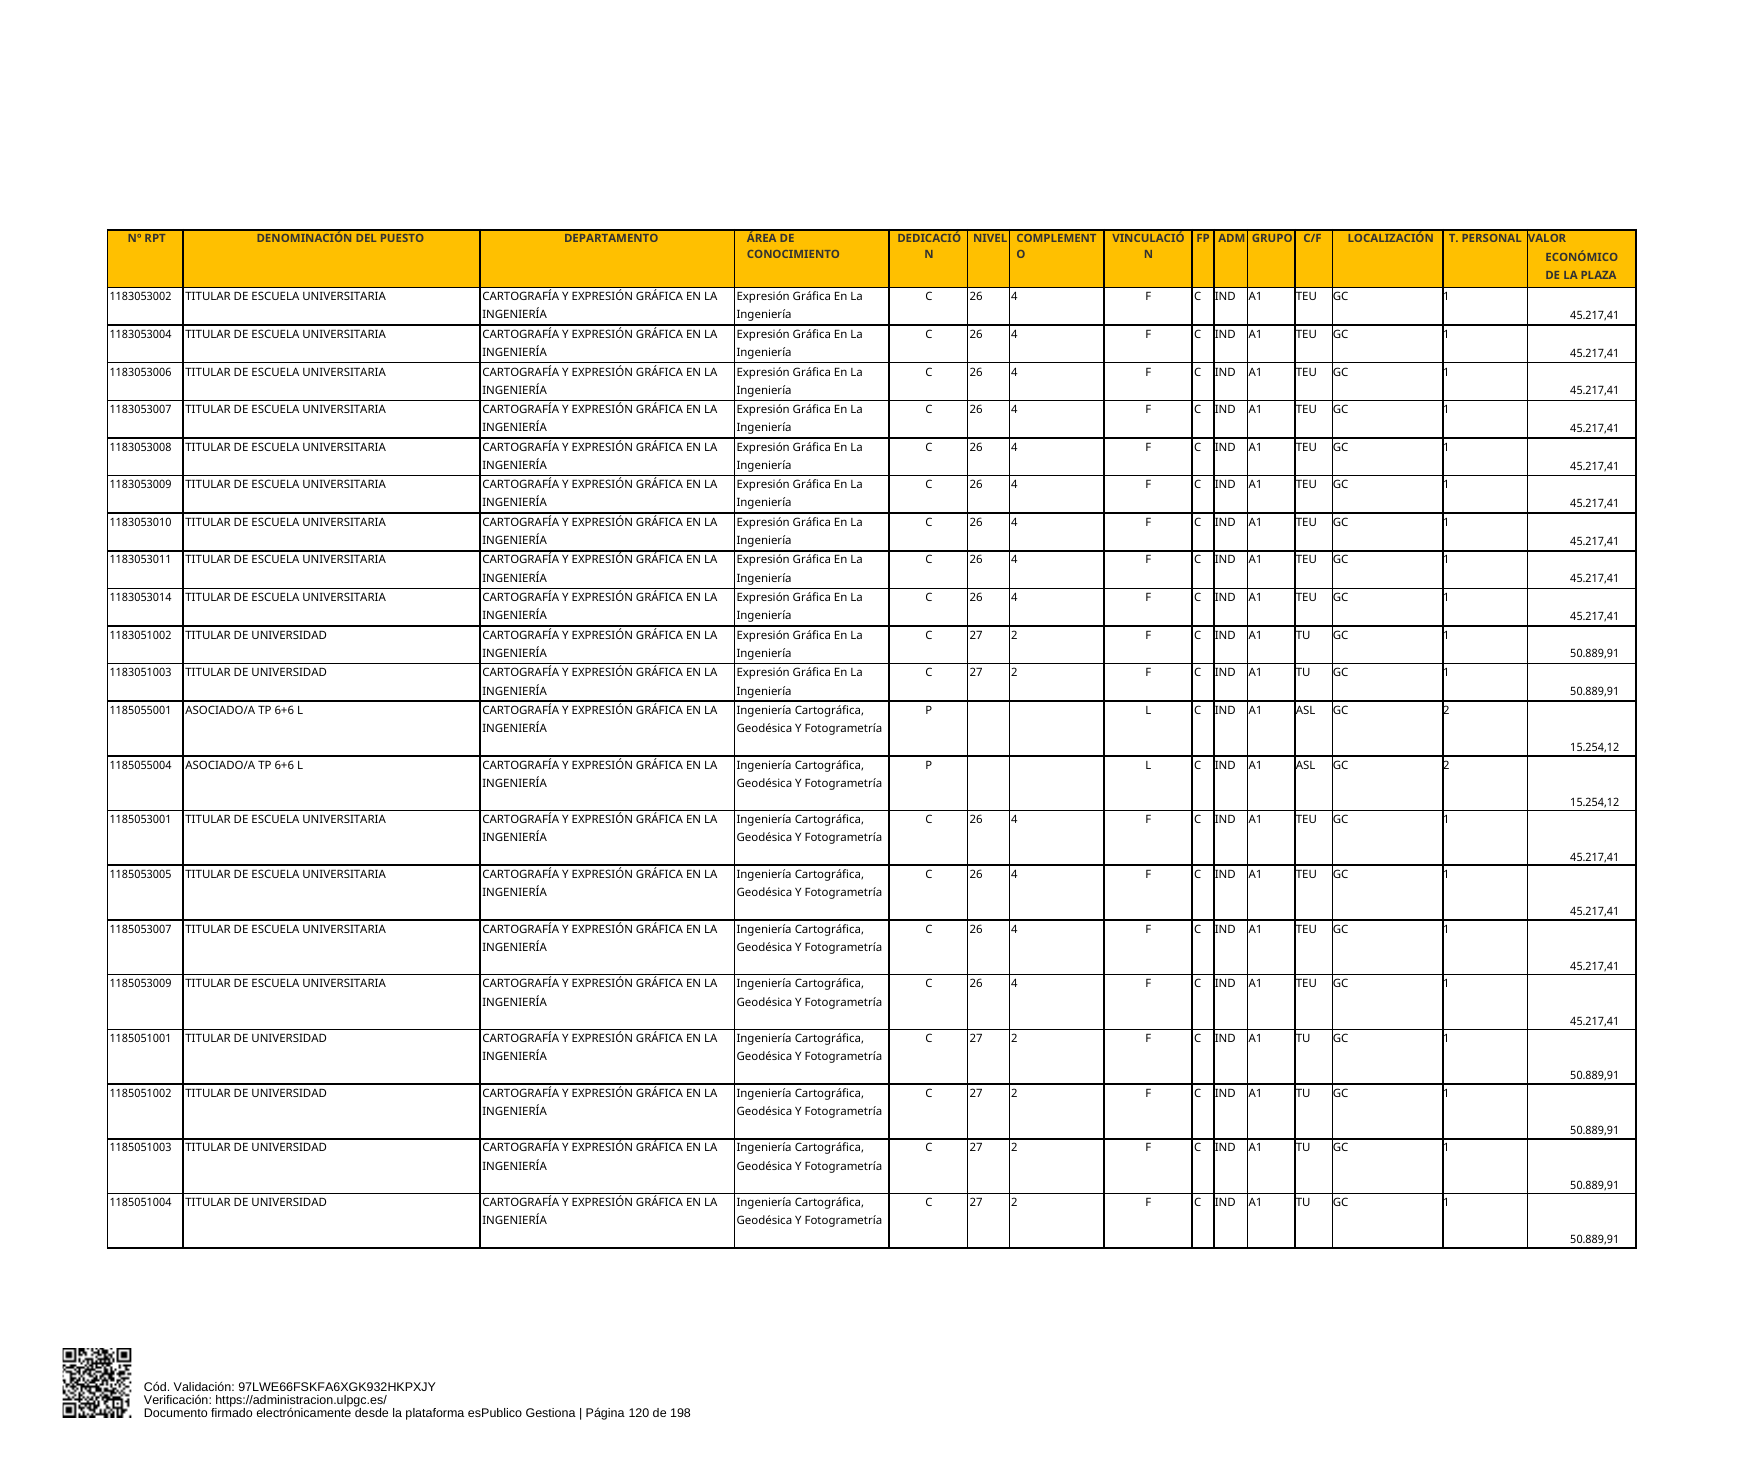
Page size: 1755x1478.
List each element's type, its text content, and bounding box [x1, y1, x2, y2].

table_cell 4 [1010, 401, 1103, 437]
table_cell 1 [1444, 589, 1527, 625]
table_cell L [1105, 702, 1191, 755]
table_cell 4 [1010, 439, 1103, 475]
table_cell IND [1215, 476, 1247, 512]
table_cell CARTOGRAFÍA Y EXPRESIÓN GRÁFICA EN LA INGENIERÍA [481, 1030, 734, 1083]
table_cell A1 [1248, 1194, 1294, 1247]
table_cell 1183053006 [108, 363, 182, 399]
table_cell C [890, 326, 967, 362]
table_cell [1010, 757, 1103, 810]
table_cell 50.889,91 [1528, 664, 1635, 700]
table_cell CARTOGRAFÍA Y EXPRESIÓN GRÁFICA EN LA INGENIERÍA [481, 757, 734, 810]
table_cell TITULAR DE ESCUELA UNIVERSITARIA [184, 514, 479, 550]
table_cell C [1193, 1140, 1213, 1192]
table_cell GC [1333, 866, 1442, 919]
table_cell C [1193, 589, 1213, 625]
table_cell F [1105, 401, 1191, 437]
table_cell 15.254,12 [1528, 702, 1635, 755]
table_header FP [1193, 231, 1213, 287]
table_cell TITULAR DE ESCUELA UNIVERSITARIA [184, 811, 479, 864]
table_cell A1 [1248, 1140, 1294, 1192]
table_cell Ingeniería Cartográfica, Geodésica Y Fotogrametría [735, 1194, 888, 1247]
table_cell 45.217,41 [1528, 866, 1635, 919]
table_cell 1183053011 [108, 552, 182, 587]
table_cell 1185053009 [108, 975, 182, 1028]
table_cell CARTOGRAFÍA Y EXPRESIÓN GRÁFICA EN LA INGENIERÍA [481, 476, 734, 512]
table_cell C [1193, 363, 1213, 399]
table_cell 1185051002 [108, 1085, 182, 1138]
table_cell Ingeniería Cartográfica, Geodésica Y Fotogrametría [735, 811, 888, 864]
table_cell 27 [968, 1194, 1009, 1247]
table_cell TITULAR DE ESCUELA UNIVERSITARIA [184, 363, 479, 399]
table_cell 2 [1444, 702, 1527, 755]
table_cell C [1193, 627, 1213, 663]
table_cell 1 [1444, 921, 1527, 974]
table_cell GC [1333, 664, 1442, 700]
table_cell A1 [1248, 363, 1294, 399]
table_cell C [890, 811, 967, 864]
table_cell C [890, 1194, 967, 1247]
table_cell C [1193, 401, 1213, 437]
table_cell 26 [968, 921, 1009, 974]
table_cell TEU [1296, 439, 1332, 475]
table_cell CARTOGRAFÍA Y EXPRESIÓN GRÁFICA EN LA INGENIERÍA [481, 1085, 734, 1138]
table_cell C [890, 401, 967, 437]
table_cell TITULAR DE UNIVERSIDAD [184, 1030, 479, 1083]
table_cell TITULAR DE UNIVERSIDAD [184, 1140, 479, 1192]
table_cell C [1193, 757, 1213, 810]
table_cell 2 [1010, 1194, 1103, 1247]
table_cell TEU [1296, 811, 1332, 864]
table_cell IND [1215, 288, 1247, 324]
table_cell 50.889,91 [1528, 1140, 1635, 1192]
table_cell 45.217,41 [1528, 476, 1635, 512]
table_cell Expresión Gráfica En La Ingeniería [735, 514, 888, 550]
table_header LOCALIZACIÓN [1333, 231, 1442, 287]
table_cell TEU [1296, 866, 1332, 919]
table_cell 27 [968, 1030, 1009, 1083]
table_cell 1185053007 [108, 921, 182, 974]
table_cell 2 [1010, 1030, 1103, 1083]
table_cell F [1105, 1140, 1191, 1192]
table_cell C [890, 1140, 967, 1192]
table_cell 26 [968, 811, 1009, 864]
table_cell F [1105, 363, 1191, 399]
table_cell A1 [1248, 757, 1294, 810]
table_cell TU [1296, 1030, 1332, 1083]
table_cell F [1105, 476, 1191, 512]
table_cell GC [1333, 552, 1442, 587]
table_cell Expresión Gráfica En La Ingeniería [735, 589, 888, 625]
table_cell C [1193, 921, 1213, 974]
table_cell Expresión Gráfica En La Ingeniería [735, 664, 888, 700]
table_header NIVEL [968, 231, 1009, 287]
table_cell TITULAR DE UNIVERSIDAD [184, 1085, 479, 1138]
table_header COMPLEMENTO [1010, 231, 1103, 287]
table_cell C [890, 921, 967, 974]
table_cell 26 [968, 401, 1009, 437]
table_cell A1 [1248, 975, 1294, 1028]
table_cell C [1193, 476, 1213, 512]
table_cell A1 [1248, 627, 1294, 663]
table_cell 1185055004 [108, 757, 182, 810]
table_cell F [1105, 1194, 1191, 1247]
table_cell IND [1215, 363, 1247, 399]
table_cell GC [1333, 921, 1442, 974]
table_cell C [890, 288, 967, 324]
table_cell 4 [1010, 326, 1103, 362]
table_cell 50.889,91 [1528, 627, 1635, 663]
table_cell C [890, 552, 967, 587]
table_cell 4 [1010, 552, 1103, 587]
table_cell ASL [1296, 757, 1332, 810]
table_cell TEU [1296, 401, 1332, 437]
table_cell C [1193, 514, 1213, 550]
table_cell 26 [968, 514, 1009, 550]
table_cell 4 [1010, 975, 1103, 1028]
table_cell IND [1215, 664, 1247, 700]
table_cell C [890, 514, 967, 550]
table_cell 1 [1444, 363, 1527, 399]
table_cell IND [1215, 589, 1247, 625]
table_cell TEU [1296, 921, 1332, 974]
table_cell F [1105, 514, 1191, 550]
table_cell GC [1333, 1140, 1442, 1192]
table_cell F [1105, 1085, 1191, 1138]
table_cell 4 [1010, 866, 1103, 919]
table_header VALOR ECONÓMICO DE LA PLAZA [1528, 231, 1635, 287]
table_cell 45.217,41 [1528, 326, 1635, 362]
table_cell CARTOGRAFÍA Y EXPRESIÓN GRÁFICA EN LA INGENIERÍA [481, 288, 734, 324]
table_cell IND [1215, 627, 1247, 663]
table_cell CARTOGRAFÍA Y EXPRESIÓN GRÁFICA EN LA INGENIERÍA [481, 702, 734, 755]
table_cell 45.217,41 [1528, 363, 1635, 399]
table_cell C [1193, 811, 1213, 864]
table_cell Ingeniería Cartográfica, Geodésica Y Fotogrametría [735, 1085, 888, 1138]
table_cell IND [1215, 811, 1247, 864]
table_cell F [1105, 627, 1191, 663]
table_cell C [1193, 1030, 1213, 1083]
table_cell C [890, 476, 967, 512]
table_cell CARTOGRAFÍA Y EXPRESIÓN GRÁFICA EN LA INGENIERÍA [481, 552, 734, 587]
table_cell TITULAR DE UNIVERSIDAD [184, 1194, 479, 1247]
table_cell 45.217,41 [1528, 439, 1635, 475]
table_cell 26 [968, 476, 1009, 512]
table_cell TITULAR DE ESCUELA UNIVERSITARIA [184, 326, 479, 362]
table_cell ASL [1296, 702, 1332, 755]
table_cell 4 [1010, 811, 1103, 864]
table_cell 26 [968, 552, 1009, 587]
table_cell CARTOGRAFÍA Y EXPRESIÓN GRÁFICA EN LA INGENIERÍA [481, 401, 734, 437]
table_cell GC [1333, 757, 1442, 810]
table_cell C [890, 363, 967, 399]
table_cell 1185051003 [108, 1140, 182, 1192]
table_cell 45.217,41 [1528, 514, 1635, 550]
table_cell 1 [1444, 552, 1527, 587]
table_cell IND [1215, 921, 1247, 974]
table_cell C [1193, 552, 1213, 587]
table_cell 1183053010 [108, 514, 182, 550]
table_cell A1 [1248, 288, 1294, 324]
table_cell GC [1333, 288, 1442, 324]
table_cell CARTOGRAFÍA Y EXPRESIÓN GRÁFICA EN LA INGENIERÍA [481, 866, 734, 919]
table_cell TITULAR DE UNIVERSIDAD [184, 664, 479, 700]
table_cell ASOCIADO/A TP 6+6 L [184, 702, 479, 755]
table_cell [1010, 702, 1103, 755]
table_cell 45.217,41 [1528, 975, 1635, 1028]
table_cell 50.889,91 [1528, 1085, 1635, 1138]
table_cell Ingeniería Cartográfica, Geodésica Y Fotogrametría [735, 702, 888, 755]
table_cell 1185051004 [108, 1194, 182, 1247]
table_cell IND [1215, 401, 1247, 437]
table_cell [968, 757, 1009, 810]
table_cell L [1105, 757, 1191, 810]
table_cell A1 [1248, 811, 1294, 864]
table_cell 1183051003 [108, 664, 182, 700]
table_cell 1183053008 [108, 439, 182, 475]
table_cell 4 [1010, 514, 1103, 550]
table_cell GC [1333, 1085, 1442, 1138]
table_cell GC [1333, 439, 1442, 475]
table_cell 1 [1444, 811, 1527, 864]
table_cell Ingeniería Cartográfica, Geodésica Y Fotogrametría [735, 1140, 888, 1192]
table_cell 1 [1444, 288, 1527, 324]
table_cell IND [1215, 975, 1247, 1028]
table_cell 4 [1010, 363, 1103, 399]
table_cell 1 [1444, 664, 1527, 700]
table_cell TU [1296, 627, 1332, 663]
table_cell A1 [1248, 866, 1294, 919]
table_cell Ingeniería Cartográfica, Geodésica Y Fotogrametría [735, 921, 888, 974]
table_cell IND [1215, 1030, 1247, 1083]
table_cell C [890, 627, 967, 663]
table_cell C [1193, 702, 1213, 755]
table_cell A1 [1248, 589, 1294, 625]
table_cell TEU [1296, 288, 1332, 324]
table_cell TITULAR DE ESCUELA UNIVERSITARIA [184, 439, 479, 475]
table_cell C [890, 866, 967, 919]
table_cell A1 [1248, 664, 1294, 700]
table_cell 1 [1444, 866, 1527, 919]
table_cell C [1193, 975, 1213, 1028]
table_cell 1 [1444, 1140, 1527, 1192]
table_cell CARTOGRAFÍA Y EXPRESIÓN GRÁFICA EN LA INGENIERÍA [481, 439, 734, 475]
table_cell A1 [1248, 552, 1294, 587]
table_cell Ingeniería Cartográfica, Geodésica Y Fotogrametría [735, 757, 888, 810]
table_cell 45.217,41 [1528, 552, 1635, 587]
table_cell 45.217,41 [1528, 589, 1635, 625]
table_cell CARTOGRAFÍA Y EXPRESIÓN GRÁFICA EN LA INGENIERÍA [481, 589, 734, 625]
table_cell P [890, 757, 967, 810]
table_cell A1 [1248, 921, 1294, 974]
table_cell GC [1333, 589, 1442, 625]
table_cell TEU [1296, 476, 1332, 512]
table_cell TITULAR DE ESCUELA UNIVERSITARIA [184, 288, 479, 324]
table_cell F [1105, 975, 1191, 1028]
table_cell Expresión Gráfica En La Ingeniería [735, 439, 888, 475]
table_cell TITULAR DE ESCUELA UNIVERSITARIA [184, 866, 479, 919]
table_header C/F [1296, 231, 1332, 287]
table_cell Expresión Gráfica En La Ingeniería [735, 476, 888, 512]
table_cell Ingeniería Cartográfica, Geodésica Y Fotogrametría [735, 975, 888, 1028]
table_cell IND [1215, 514, 1247, 550]
table_cell 2 [1010, 627, 1103, 663]
table_header ÁREA DE CONOCIMIENTO [735, 231, 888, 287]
table_cell C [1193, 1194, 1213, 1247]
table_cell 27 [968, 627, 1009, 663]
table_cell A1 [1248, 1085, 1294, 1138]
table_cell TEU [1296, 326, 1332, 362]
table_cell TITULAR DE UNIVERSIDAD [184, 627, 479, 663]
table_cell TEU [1296, 363, 1332, 399]
table_cell 1183053002 [108, 288, 182, 324]
table_cell TEU [1296, 514, 1332, 550]
table_header DEDICACIÓN [890, 231, 967, 287]
table_cell Expresión Gráfica En La Ingeniería [735, 401, 888, 437]
table_cell 1183053009 [108, 476, 182, 512]
table_cell C [1193, 439, 1213, 475]
table_cell CARTOGRAFÍA Y EXPRESIÓN GRÁFICA EN LA INGENIERÍA [481, 1140, 734, 1192]
table_cell F [1105, 866, 1191, 919]
table_cell GC [1333, 326, 1442, 362]
table_cell TU [1296, 1085, 1332, 1138]
table_cell 1185053001 [108, 811, 182, 864]
table_cell TEU [1296, 589, 1332, 625]
table_cell 1183053014 [108, 589, 182, 625]
table_cell 26 [968, 288, 1009, 324]
table_cell IND [1215, 866, 1247, 919]
table_cell A1 [1248, 476, 1294, 512]
table_cell 4 [1010, 288, 1103, 324]
table_cell 45.217,41 [1528, 288, 1635, 324]
table_cell 27 [968, 664, 1009, 700]
table_cell 26 [968, 439, 1009, 475]
table_cell A1 [1248, 514, 1294, 550]
table_cell C [890, 1030, 967, 1083]
table_cell 26 [968, 866, 1009, 919]
table_cell 2 [1010, 1140, 1103, 1192]
table_cell GC [1333, 514, 1442, 550]
table_header VINCULACIÓN [1105, 231, 1191, 287]
table_cell 45.217,41 [1528, 401, 1635, 437]
table_cell 1185053005 [108, 866, 182, 919]
table_cell F [1105, 288, 1191, 324]
table_cell 45.217,41 [1528, 921, 1635, 974]
table_cell 1183051002 [108, 627, 182, 663]
table_cell C [890, 1085, 967, 1138]
table_cell 1 [1444, 401, 1527, 437]
table_cell Ingeniería Cartográfica, Geodésica Y Fotogrametría [735, 1030, 888, 1083]
table_cell A1 [1248, 1030, 1294, 1083]
table_cell GC [1333, 401, 1442, 437]
table_cell C [1193, 326, 1213, 362]
table_cell F [1105, 589, 1191, 625]
table_header DENOMINACIÓN DEL PUESTO [184, 231, 479, 287]
table_cell TU [1296, 1194, 1332, 1247]
table_cell F [1105, 439, 1191, 475]
table_cell CARTOGRAFÍA Y EXPRESIÓN GRÁFICA EN LA INGENIERÍA [481, 326, 734, 362]
table_cell GC [1333, 702, 1442, 755]
table_cell F [1105, 326, 1191, 362]
table_cell TITULAR DE ESCUELA UNIVERSITARIA [184, 921, 479, 974]
table_cell 2 [1010, 1085, 1103, 1138]
table_cell CARTOGRAFÍA Y EXPRESIÓN GRÁFICA EN LA INGENIERÍA [481, 627, 734, 663]
table_cell 1 [1444, 439, 1527, 475]
table_cell 1 [1444, 326, 1527, 362]
table_cell 1 [1444, 476, 1527, 512]
table_cell TITULAR DE ESCUELA UNIVERSITARIA [184, 401, 479, 437]
table_cell 1185055001 [108, 702, 182, 755]
table_cell Expresión Gráfica En La Ingeniería [735, 288, 888, 324]
table_cell 2 [1010, 664, 1103, 700]
table_cell IND [1215, 702, 1247, 755]
table_cell IND [1215, 1085, 1247, 1138]
table_cell 45.217,41 [1528, 811, 1635, 864]
table_cell IND [1215, 1140, 1247, 1192]
table_cell 4 [1010, 476, 1103, 512]
table_cell CARTOGRAFÍA Y EXPRESIÓN GRÁFICA EN LA INGENIERÍA [481, 975, 734, 1028]
table_cell GC [1333, 811, 1442, 864]
table_cell IND [1215, 1194, 1247, 1247]
table_cell A1 [1248, 401, 1294, 437]
table_cell TU [1296, 1140, 1332, 1192]
table_cell GC [1333, 476, 1442, 512]
table_cell C [1193, 866, 1213, 919]
table_cell F [1105, 1030, 1191, 1083]
table_header T. PERSONAL [1444, 231, 1527, 287]
table_cell 1183053004 [108, 326, 182, 362]
table_cell IND [1215, 757, 1247, 810]
table_cell A1 [1248, 702, 1294, 755]
table_cell 50.889,91 [1528, 1030, 1635, 1083]
table_cell CARTOGRAFÍA Y EXPRESIÓN GRÁFICA EN LA INGENIERÍA [481, 664, 734, 700]
table_cell 26 [968, 363, 1009, 399]
table_cell IND [1215, 439, 1247, 475]
table_cell GC [1333, 1030, 1442, 1083]
table_cell 15.254,12 [1528, 757, 1635, 810]
table_cell TU [1296, 664, 1332, 700]
table_cell Expresión Gráfica En La Ingeniería [735, 363, 888, 399]
table_cell 50.889,91 [1528, 1194, 1635, 1247]
table_header Nº RPT [108, 231, 182, 287]
table_cell P [890, 702, 967, 755]
table_cell CARTOGRAFÍA Y EXPRESIÓN GRÁFICA EN LA INGENIERÍA [481, 811, 734, 864]
table_cell F [1105, 811, 1191, 864]
table_cell F [1105, 664, 1191, 700]
table_cell IND [1215, 552, 1247, 587]
table_cell 26 [968, 975, 1009, 1028]
table_cell Expresión Gráfica En La Ingeniería [735, 627, 888, 663]
table_cell F [1105, 552, 1191, 587]
table_cell GC [1333, 975, 1442, 1028]
table_cell 1185051001 [108, 1030, 182, 1083]
table_cell Expresión Gráfica En La Ingeniería [735, 552, 888, 587]
table_cell TITULAR DE ESCUELA UNIVERSITARIA [184, 975, 479, 1028]
table_cell IND [1215, 326, 1247, 362]
table_cell C [890, 589, 967, 625]
table_cell CARTOGRAFÍA Y EXPRESIÓN GRÁFICA EN LA INGENIERÍA [481, 363, 734, 399]
table_cell CARTOGRAFÍA Y EXPRESIÓN GRÁFICA EN LA INGENIERÍA [481, 921, 734, 974]
table_cell C [1193, 288, 1213, 324]
table_cell 1 [1444, 975, 1527, 1028]
table_cell 4 [1010, 921, 1103, 974]
table_cell GC [1333, 363, 1442, 399]
table_cell 26 [968, 326, 1009, 362]
table_cell 1183053007 [108, 401, 182, 437]
table_cell ASOCIADO/A TP 6+6 L [184, 757, 479, 810]
table_cell C [1193, 1085, 1213, 1138]
table_cell C [890, 439, 967, 475]
table_cell C [890, 975, 967, 1028]
table_cell Expresión Gráfica En La Ingeniería [735, 326, 888, 362]
table_cell GC [1333, 627, 1442, 663]
table_header ADM [1215, 231, 1247, 287]
table_cell Ingeniería Cartográfica, Geodésica Y Fotogrametría [735, 866, 888, 919]
table_cell 2 [1444, 757, 1527, 810]
table_cell 1 [1444, 514, 1527, 550]
table_cell TITULAR DE ESCUELA UNIVERSITARIA [184, 476, 479, 512]
table_cell C [890, 664, 967, 700]
table_cell C [1193, 664, 1213, 700]
table_cell [968, 702, 1009, 755]
table_cell 1 [1444, 1030, 1527, 1083]
table_cell 4 [1010, 589, 1103, 625]
table_cell A1 [1248, 326, 1294, 362]
table_cell GC [1333, 1194, 1442, 1247]
table_cell CARTOGRAFÍA Y EXPRESIÓN GRÁFICA EN LA INGENIERÍA [481, 1194, 734, 1247]
table_cell TITULAR DE ESCUELA UNIVERSITARIA [184, 589, 479, 625]
table_header DEPARTAMENTO [481, 231, 734, 287]
table_cell 1 [1444, 627, 1527, 663]
table_cell TEU [1296, 975, 1332, 1028]
table_cell 27 [968, 1140, 1009, 1192]
table_header GRUPO [1248, 231, 1294, 287]
table_cell TITULAR DE ESCUELA UNIVERSITARIA [184, 552, 479, 587]
table_cell 27 [968, 1085, 1009, 1138]
table_cell TEU [1296, 552, 1332, 587]
table_cell A1 [1248, 439, 1294, 475]
table_cell 26 [968, 589, 1009, 625]
table_cell 1 [1444, 1085, 1527, 1138]
table_cell CARTOGRAFÍA Y EXPRESIÓN GRÁFICA EN LA INGENIERÍA [481, 514, 734, 550]
table_cell 1 [1444, 1194, 1527, 1247]
table_cell F [1105, 921, 1191, 974]
